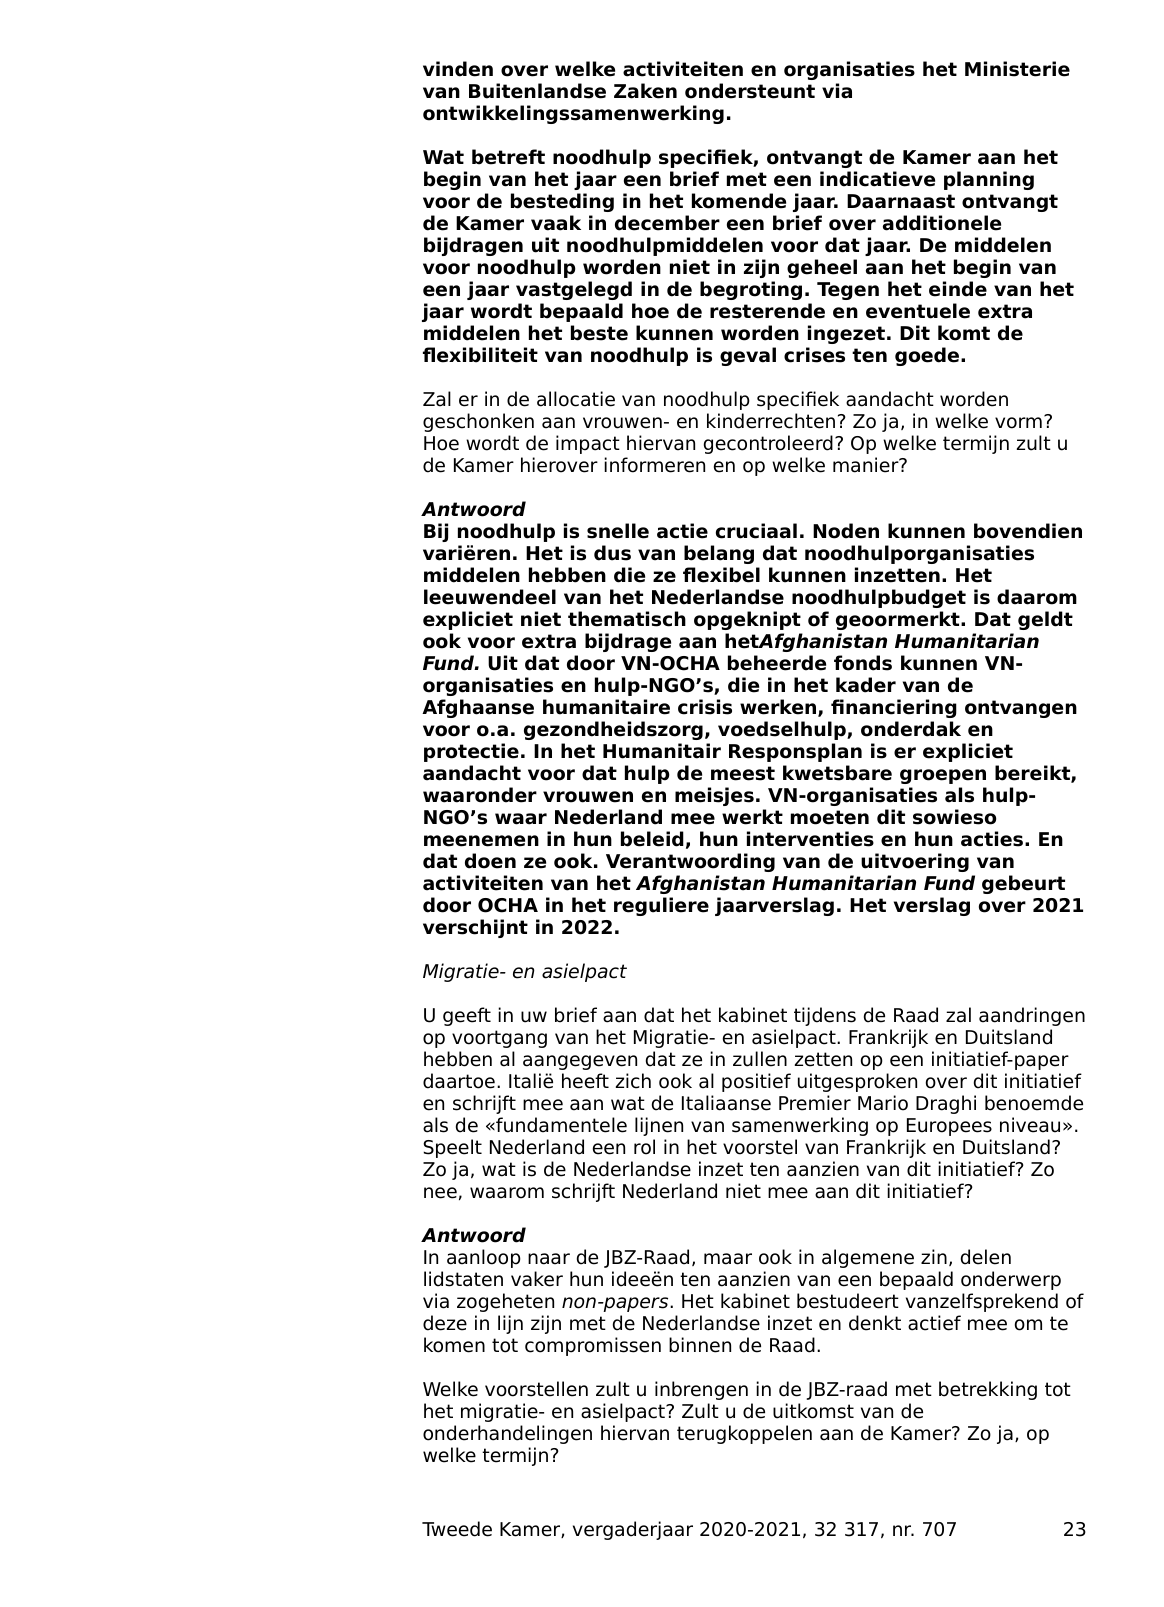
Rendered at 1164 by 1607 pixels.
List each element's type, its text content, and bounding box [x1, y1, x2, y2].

text Welke voorstellen zult u inbrengen in de JBZ-raad met betrekking tot het migratie- en asielpact? Zult u de uitkomst van de onderhandelingen hiervan terugkoppelen aan de Kamer? Zo ja, op welke termijn? [422, 1379, 1087, 1467]
text vinden over welke activiteiten en organisaties het Ministerie van Buitenlandse Zaken ondersteunt via ontwikkelingssamenwerking. [422, 59, 1087, 125]
text Antwoord [422, 1225, 1087, 1247]
text In aanloop naar de JBZ-Raad, maar ook in algemene zin, delen lidstaten vaker hun ideeën ten aanzien van een bepaald onderwerp via zogeheten non-papers. Het kabinet bestudeert vanzelfsprekend of deze in lijn zijn met de Nederlandse inzet en denkt actief mee om te komen tot compromissen binnen de Raad. [422, 1247, 1087, 1357]
text Speelt Nederland een rol in het voorstel van Frankrijk en Duitsland? Zo ja, wat is de Nederlandse inzet ten aanzien van dit initiatief? Zo nee, waarom schrijft Nederland niet mee aan dit initiatief? [422, 1137, 1087, 1203]
text Antwoord [422, 499, 1087, 521]
text Bij noodhulp is snelle actie cruciaal. Noden kunnen bovendien variëren. Het is dus van belang dat noodhulporganisaties middelen hebben die ze flexibel kunnen inzetten. Het leeuwendeel van het Nederlandse noodhulpbudget is daarom expliciet niet thematisch opgeknipt of geoormerkt. Dat geldt ook voor extra bijdrage aan hetAfghanistan Humanitarian Fund. Uit dat door VN-OCHA beheerde fonds kunnen VN-organisaties en hulp-NGO’s, die in het kader van de Afghaanse humanitaire crisis werken, financiering ontvangen voor o.a. gezondheidszorg, voedselhulp, onderdak en protectie. In het Humanitair Responsplan is er expliciet aandacht voor dat hulp de meest kwetsbare groepen bereikt, waaronder vrouwen en meisjes. VN-organisaties als hulp-NGO’s waar Nederland mee werkt moeten dit sowieso meenemen in hun beleid, hun interventies en hun acties. En dat doen ze ook. Verantwoording van de uitvoering van activiteiten van het Afghanistan Humanitarian Fund gebeurt door OCHA in het reguliere jaarverslag. Het verslag over 2021 verschijnt in 2022. [422, 521, 1087, 939]
text Wat betreft noodhulp specifiek, ontvangt de Kamer aan het begin van het jaar een brief met een indicatieve planning voor de besteding in het komende jaar. Daarnaast ontvangt de Kamer vaak in december een brief over additionele bijdragen uit noodhulpmiddelen voor dat jaar. De middelen voor noodhulp worden niet in zijn geheel aan het begin van een jaar vastgelegd in de begroting. Tegen het einde van het jaar wordt bepaald hoe de resterende en eventuele extra middelen het beste kunnen worden ingezet. Dit komt de flexibiliteit van noodhulp is geval crises ten goede. [422, 147, 1087, 367]
text Zal er in de allocatie van noodhulp specifiek aandacht worden geschonken aan vrouwen- en kinderrechten? Zo ja, in welke vorm? Hoe wordt de impact hiervan gecontroleerd? Op welke termijn zult u de Kamer hierover informeren en op welke manier? [422, 389, 1087, 477]
subtitle Migratie- en asielpact [422, 961, 1087, 983]
text U geeft in uw brief aan dat het kabinet tijdens de Raad zal aandringen op voortgang van het Migratie- en asielpact. Frankrijk en Duitsland hebben al aangegeven dat ze in zullen zetten op een initiatief-paper daartoe. Italië heeft zich ook al positief uitgesproken over dit initiatief en schrijft mee aan wat de Italiaanse Premier Mario Draghi benoemde als de «fundamentele lijnen van samenwerking op Europees niveau». [422, 1005, 1087, 1137]
